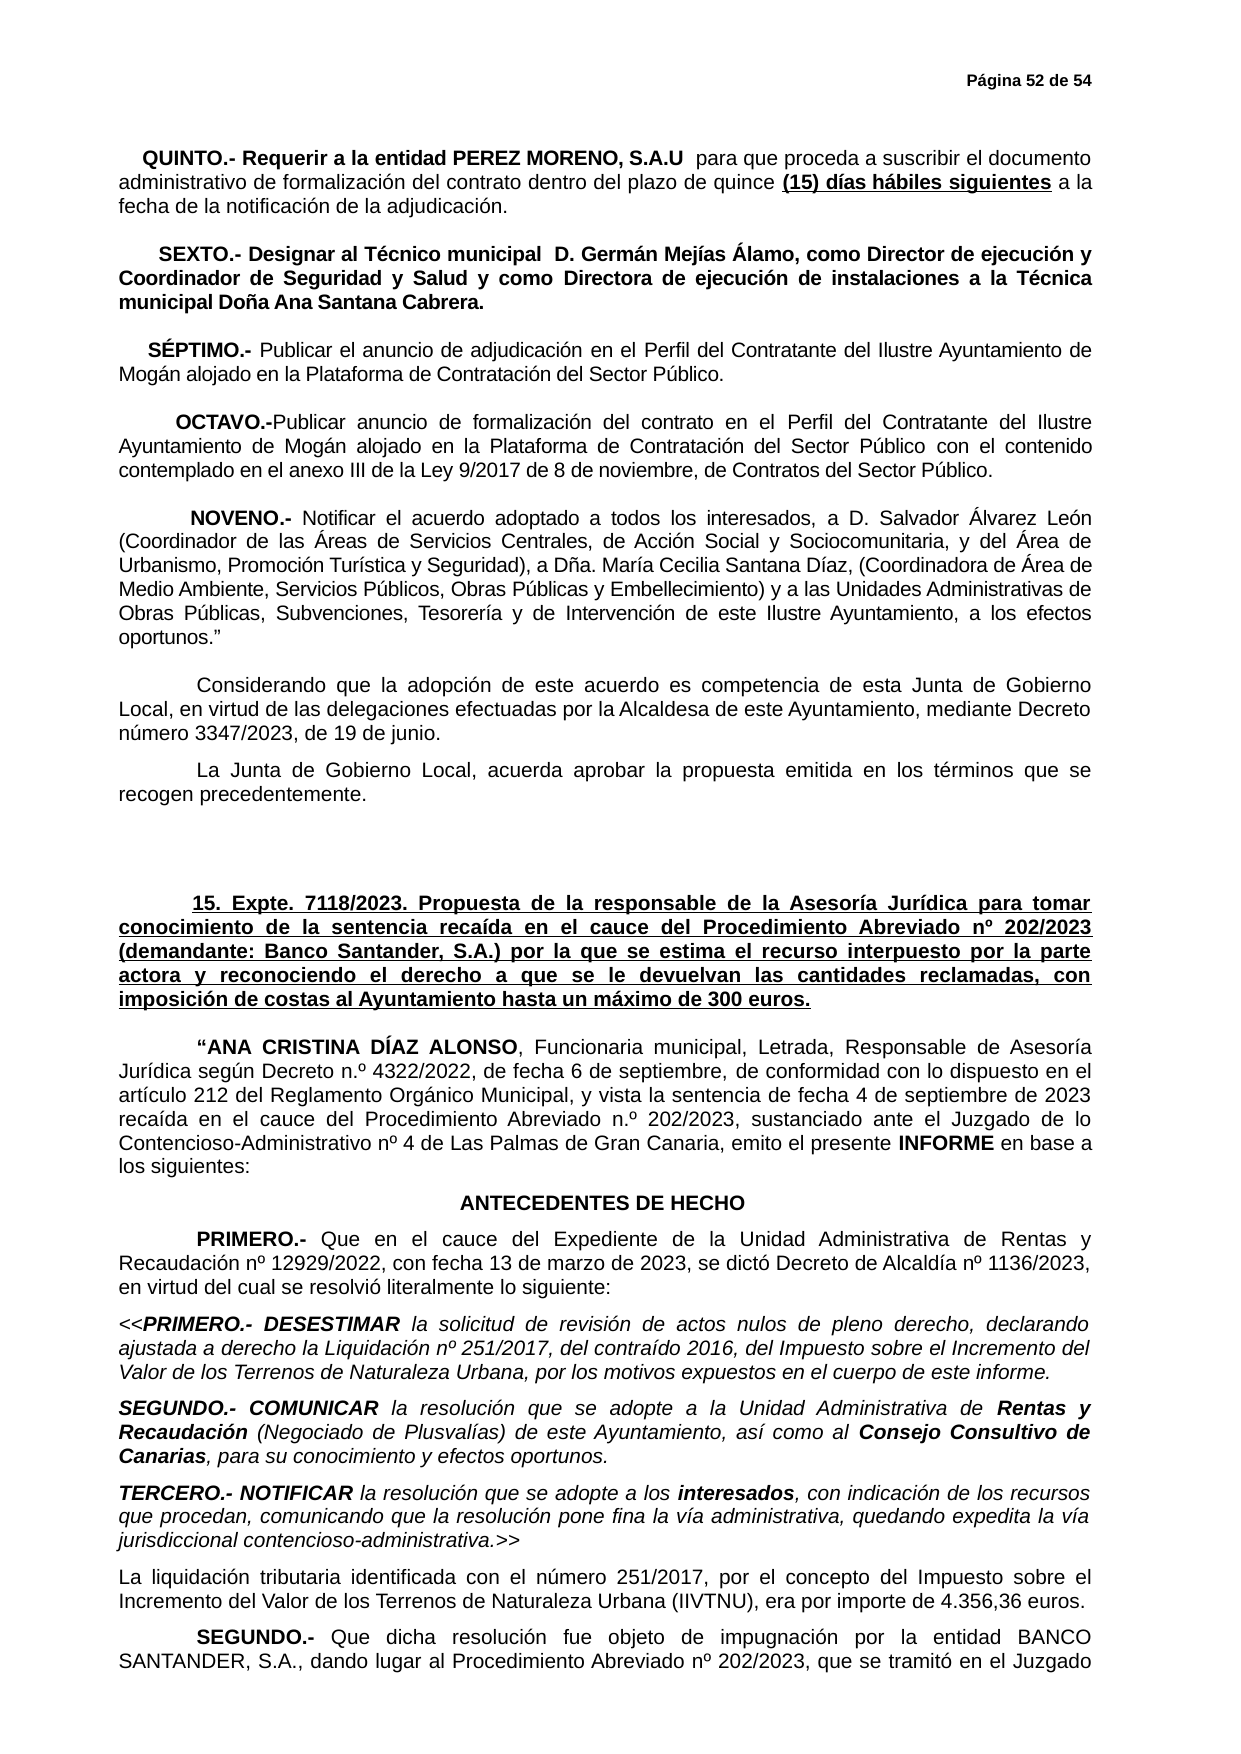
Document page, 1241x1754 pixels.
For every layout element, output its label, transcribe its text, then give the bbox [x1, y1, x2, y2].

text “ANA CRISTINA DÍAZ ALONSO, Funcionaria municipal, Letrada, Responsable de Asesoría Jurídica según Decreto n.º 4322/2022, de fecha 6 de septiembre, de conformidad con lo dispuesto en el artículo 212 del Reglamento Orgánico Municipal, y vista la sentencia de fecha 4 de septiembre de 2023 recaída en el cauce del Procedimiento Abreviado n.º 202/2023, sustanciado ante el Juzgado de lo Contencioso-Administrativo nº 4 de Las Palmas de Gran Canaria, emito el presente INFORME en base a los siguientes: [118, 1034, 1092, 1178]
text QUINTO.- Requerir a la entidad PEREZ MORENO, S.A.U para que proceda a suscribir el documento administrativo de formalización del contrato dentro del plazo de quince (15) días hábiles siguientes a la fecha de la notificación de la adjudicación. [118, 146, 1092, 218]
text Considerando que la adopción de este acuerdo es competencia de esta Junta de Gobierno Local, en virtud de las delegaciones efectuadas por la Alcaldesa de este Ayuntamiento, mediante Decreto número 3347/2023, de 19 de junio. [118, 673, 1092, 745]
text (demandante: Banco Santander, S.A.) por la que se estima el recurso interpuesto por la parte [118, 937, 1092, 960]
text La Junta de Gobierno Local, acuerda aprobar la propuesta emitida en los términos que se recogen precedentemente. [118, 757, 1092, 805]
text <<PRIMERO.- DESESTIMAR la solicitud de revisión de actos nulos de pleno derecho, declarando ajustada a derecho la Liquidación nº 251/2017, del contraído 2016, del Impuesto sobre el Incremento del Valor de los Terrenos de Naturaleza Urbana, por los motivos expuestos en el cuerpo de este informe. [118, 1312, 1092, 1383]
text TERCERO.- NOTIFICAR la resolución que se adopte a los interesados, con indicación de los recursos que procedan, comunicando que la resolución pone fina la vía administrativa, quedando expedita la vía jurisdiccional contencioso-administrativa.>> [118, 1480, 1092, 1552]
text NOVENO.- Notificar el acuerdo adoptado a todos los interesados, a D. Salvador Álvarez León (Coordinador de las Áreas de Servicios Centrales, de Acción Social y Sociocomunitaria, y del Área de Urbanismo, Promoción Turística y Seguridad), a Dña. María Cecilia Santana Díaz, (Coordinadora de Área de Medio Ambiente, Servicios Públicos, Obras Públicas y Embellecimiento) y a las Unidades Administrativas de Obras Públicas, Subvenciones, Tesorería y de Intervención de este Ilustre Ayuntamiento, a los efectos oportunos.” [118, 505, 1092, 649]
text La liquidación tributaria identificada con el número 251/2017, por el concepto del Impuesto sobre el Incremento del Valor de los Terrenos de Naturaleza Urbana (IIVTNU), era por importe de 4.356,36 euros. [118, 1565, 1092, 1613]
text SÉPTIMO.- Publicar el anuncio de adjudicación en el Perfil del Contratante del Ilustre Ayuntamiento de Mogán alojado en la Plataforma de Contratación del Sector Público. [118, 338, 1092, 386]
text SEXTO.- Designar al Técnico municipal D. Germán Mejías Álamo, como Director de ejecución y Coordinador de Seguridad y Salud y como Directora de ejecución de instalaciones a la Técnica municipal Doña Ana Santana Cabrera. [118, 242, 1092, 314]
text OCTAVO.-Publicar anuncio de formalización del contrato en el Perfil del Contratante del Ilustre Ayuntamiento de Mogán alojado en la Plataforma de Contratación del Sector Público con el contenido contemplado en el anexo III de la Ley 9/2017 de 8 de noviembre, de Contratos del Sector Público. [118, 409, 1092, 481]
text actora y reconociendo el derecho a que se le devuelvan las cantidades reclamadas, con [118, 961, 1092, 984]
text ANTECEDENTES DE HECHO [118, 1191, 1092, 1215]
text PRIMERO.- Que en el cauce del Expediente de la Unidad Administrativa de Rentas y Recaudación nº 12929/2022, con fecha 13 de marzo de 2023, se dictó Decreto de Alcaldía nº 1136/2023, en virtud del cual se resolvió literalmente lo siguiente: [118, 1227, 1092, 1299]
text 15. Expte. 7118/2023. Propuesta de la responsable de la Asesoría Jurídica para tomar conocimiento de la sentencia recaída en el cauce del Procedimiento Abreviado nº 202/2023 [118, 891, 1092, 936]
text imposición de costas al Ayuntamiento hasta un máximo de 300 euros. [118, 985, 1092, 1011]
text SEGUNDO.- COMUNICAR la resolución que se adopte a la Unidad Administrativa de Rentas y Recaudación (Negociado de Plusvalías) de este Ayuntamiento, así como al Consejo Consultivo de Canarias, para su conocimiento y efectos oportunos. [118, 1396, 1092, 1468]
text SEGUNDO.- Que dicha resolución fue objeto de impugnación por la entidad BANCO SANTANDER, S.A., dando lugar al Procedimiento Abreviado nº 202/2023, que se tramitó en el Juzgado [118, 1625, 1092, 1673]
